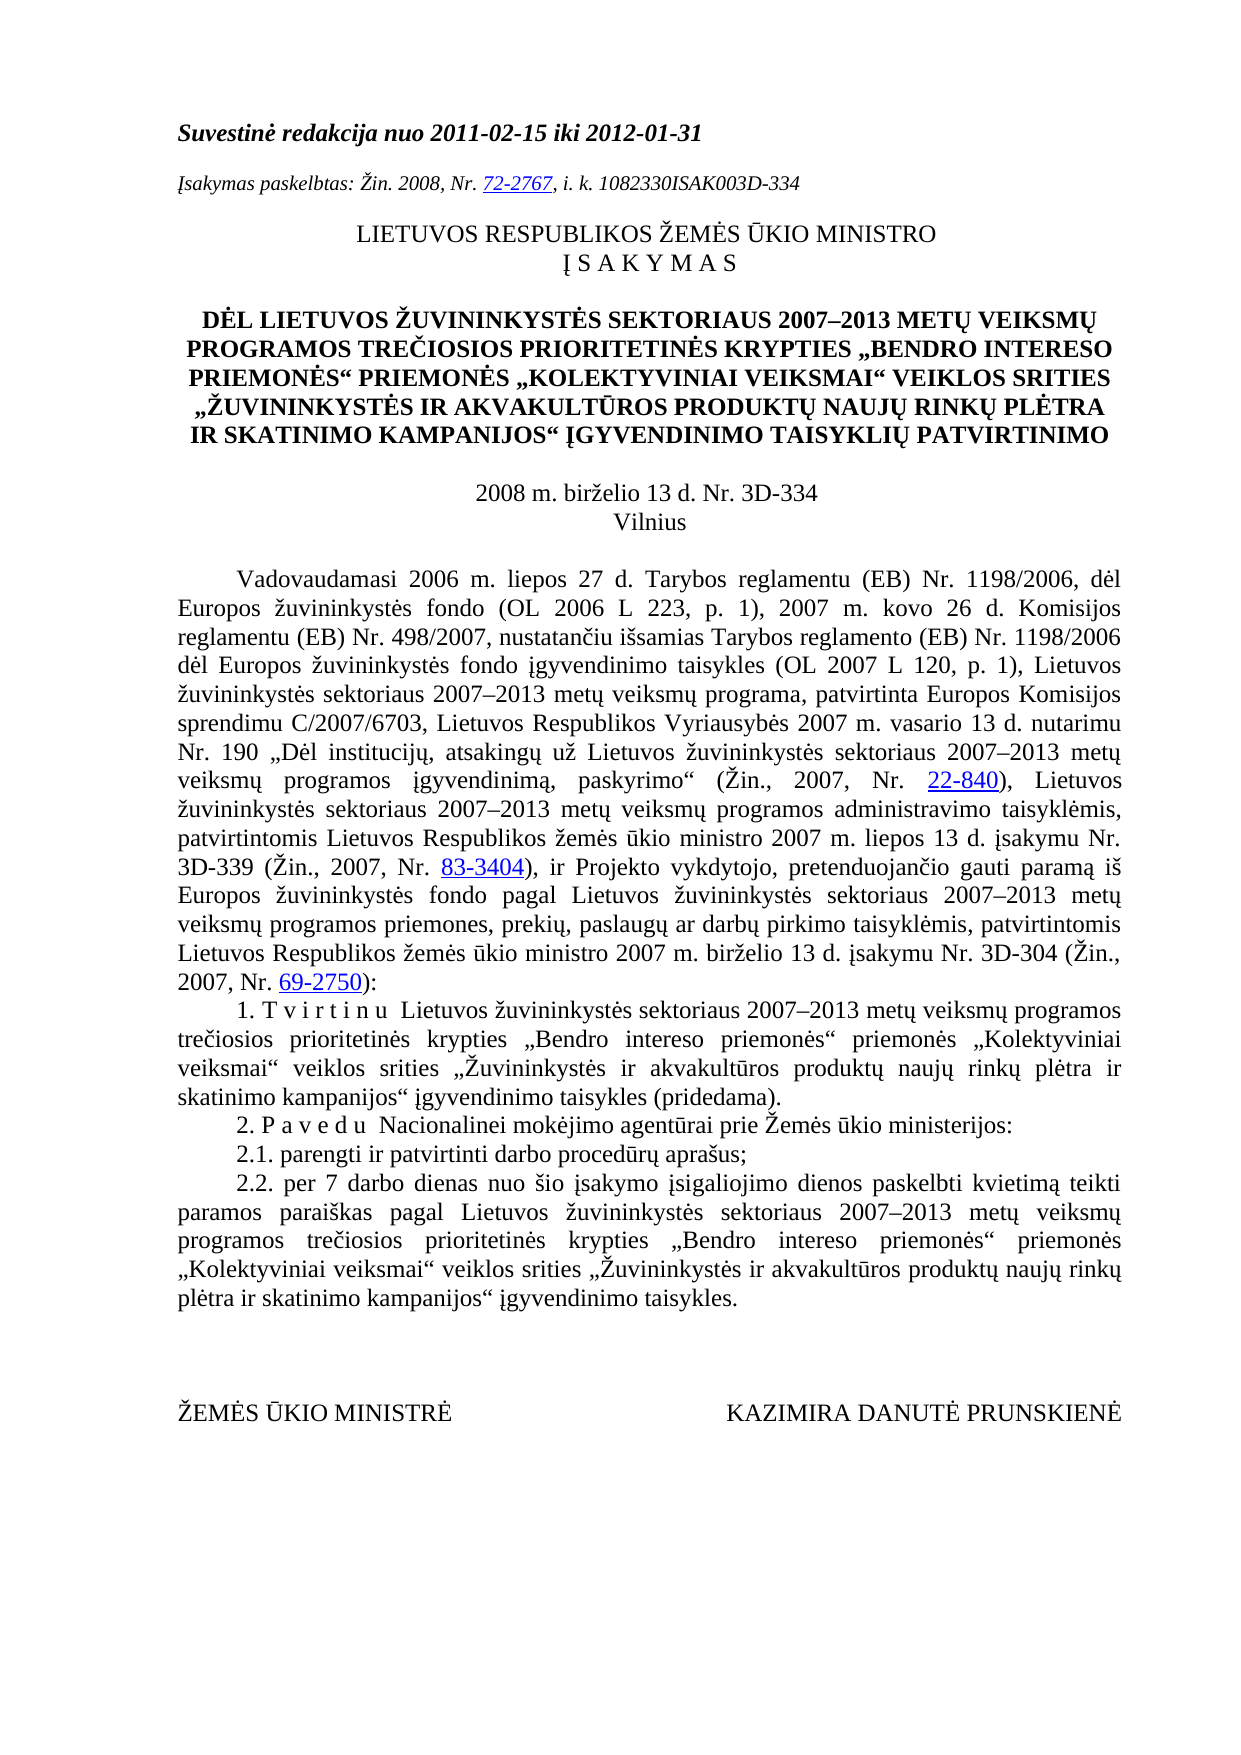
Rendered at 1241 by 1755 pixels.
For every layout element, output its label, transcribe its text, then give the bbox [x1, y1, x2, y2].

text 2.1. parengti ir patvirtinti darbo procedūrų aprašus; [177, 1139, 1122, 1168]
text 1. Tvirtinu Lietuvos žuvininkystės sektoriaus 2007–2013 metų veiksmų programos trečiosios prioritetinės krypties „Bendro intereso priemonės“ priemonės „Kolektyviniai veiksmai“ veiklos srities „Žuvininkystės ir akvakultūros produktų naujų rinkų plėtra ir skatinimo kampanijos“ įgyvendinimo taisykles (pridedama). [177, 995, 1122, 1110]
text Vadovaudamasi 2006 m. liepos 27 d. Tarybos reglamentu (EB) Nr. 1198/2006, dėl Europos žuvininkystės fondo (OL 2006 L 223, p. 1), 2007 m. kovo 26 d. Komisijos reglamentu (EB) Nr. 498/2007, nustatančiu išsamias Tarybos reglamento (EB) Nr. 1198/2006 dėl Europos žuvininkystės fondo įgyvendinimo taisykles (OL 2007 L 120, p. 1), Lietuvos žuvininkystės sektoriaus 2007–2013 metų veiksmų programa, patvirtinta Europos Komisijos sprendimu C/2007/6703, Lietuvos Respublikos Vyriausybės 2007 m. vasario 13 d. nutarimu Nr. 190 „Dėl institucijų, atsakingų už Lietuvos žuvininkystės sektoriaus 2007–2013 metų veiksmų programos įgyvendinimą, paskyrimo“ (Žin., 2007, Nr. 22-840), Lietuvos žuvininkystės sektoriaus 2007–2013 metų veiksmų programos administravimo taisyklėmis, patvirtintomis Lietuvos Respublikos žemės ūkio ministro 2007 m. liepos 13 d. įsakymu Nr. 3D-339 (Žin., 2007, Nr. 83-3404), ir Projekto vykdytojo, pretenduojančio gauti paramą iš Europos žuvininkystės fondo pagal Lietuvos žuvininkystės sektoriaus 2007–2013 metų veiksmų programos priemones, prekių, paslaugų ar darbų pirkimo taisyklėmis, patvirtintomis Lietuvos Respublikos žemės ūkio ministro 2007 m. birželio 13 d. įsakymu Nr. 3D-304 (Žin., 2007, Nr. 69-2750): [177, 564, 1122, 995]
text LIETUVOS RESPUBLIKOS ŽEMĖS ŪKIO MINISTRO [177, 219, 1122, 248]
text ŽEMĖS ŪKIO MINISTRĖ KAZIMIRA DANUTĖ PRUNSKIENĖ [177, 1398, 1122, 1427]
text DĖL LIETUVOS ŽUVININKYSTĖS SEKTORIAUS 2007–2013 METŲ VEIKSMŲ PROGRAMOS TREČIOSIOS PRIORITETINĖS KRYPTIES „BENDRO INTERESO PRIEMONĖS“ PRIEMONĖS „KOLEKTYVINIAI VEIKSMAI“ VEIKLOS SRITIES „ŽUVININKYSTĖS IR AKVAKULTŪROS PRODUKTŲ NAUJŲ RINKŲ PLĖTRA IR SKATINIMO KAMPANIJOS“ ĮGYVENDINIMO TAISYKLIŲ PATVIRTINIMO [177, 305, 1122, 449]
text 2. Pavedu Nacionalinei mokėjimo agentūrai prie Žemės ūkio ministerijos: [177, 1110, 1122, 1139]
text Įsakymas paskelbtas: Žin. 2008, Nr. 72-2767, i. k. 1082330ISAK003D-334 [177, 171, 1122, 195]
text 2008 m. birželio 13 d. Nr. 3D-334 [177, 478, 1122, 507]
text ĮSAKYMAS [177, 248, 1122, 277]
text 2.2. per 7 darbo dienas nuo šio įsakymo įsigaliojimo dienos paskelbti kvietimą teikti paramos paraiškas pagal Lietuvos žuvininkystės sektoriaus 2007–2013 metų veiksmų programos trečiosios prioritetinės krypties „Bendro intereso priemonės“ priemonės „Kolektyviniai veiksmai“ veiklos srities „Žuvininkystės ir akvakultūros produktų naujų rinkų plėtra ir skatinimo kampanijos“ įgyvendinimo taisykles. [177, 1168, 1122, 1312]
text Vilnius [177, 507, 1122, 535]
text Suvestinė redakcija nuo 2011-02-15 iki 2012-01-31 [177, 118, 1122, 147]
